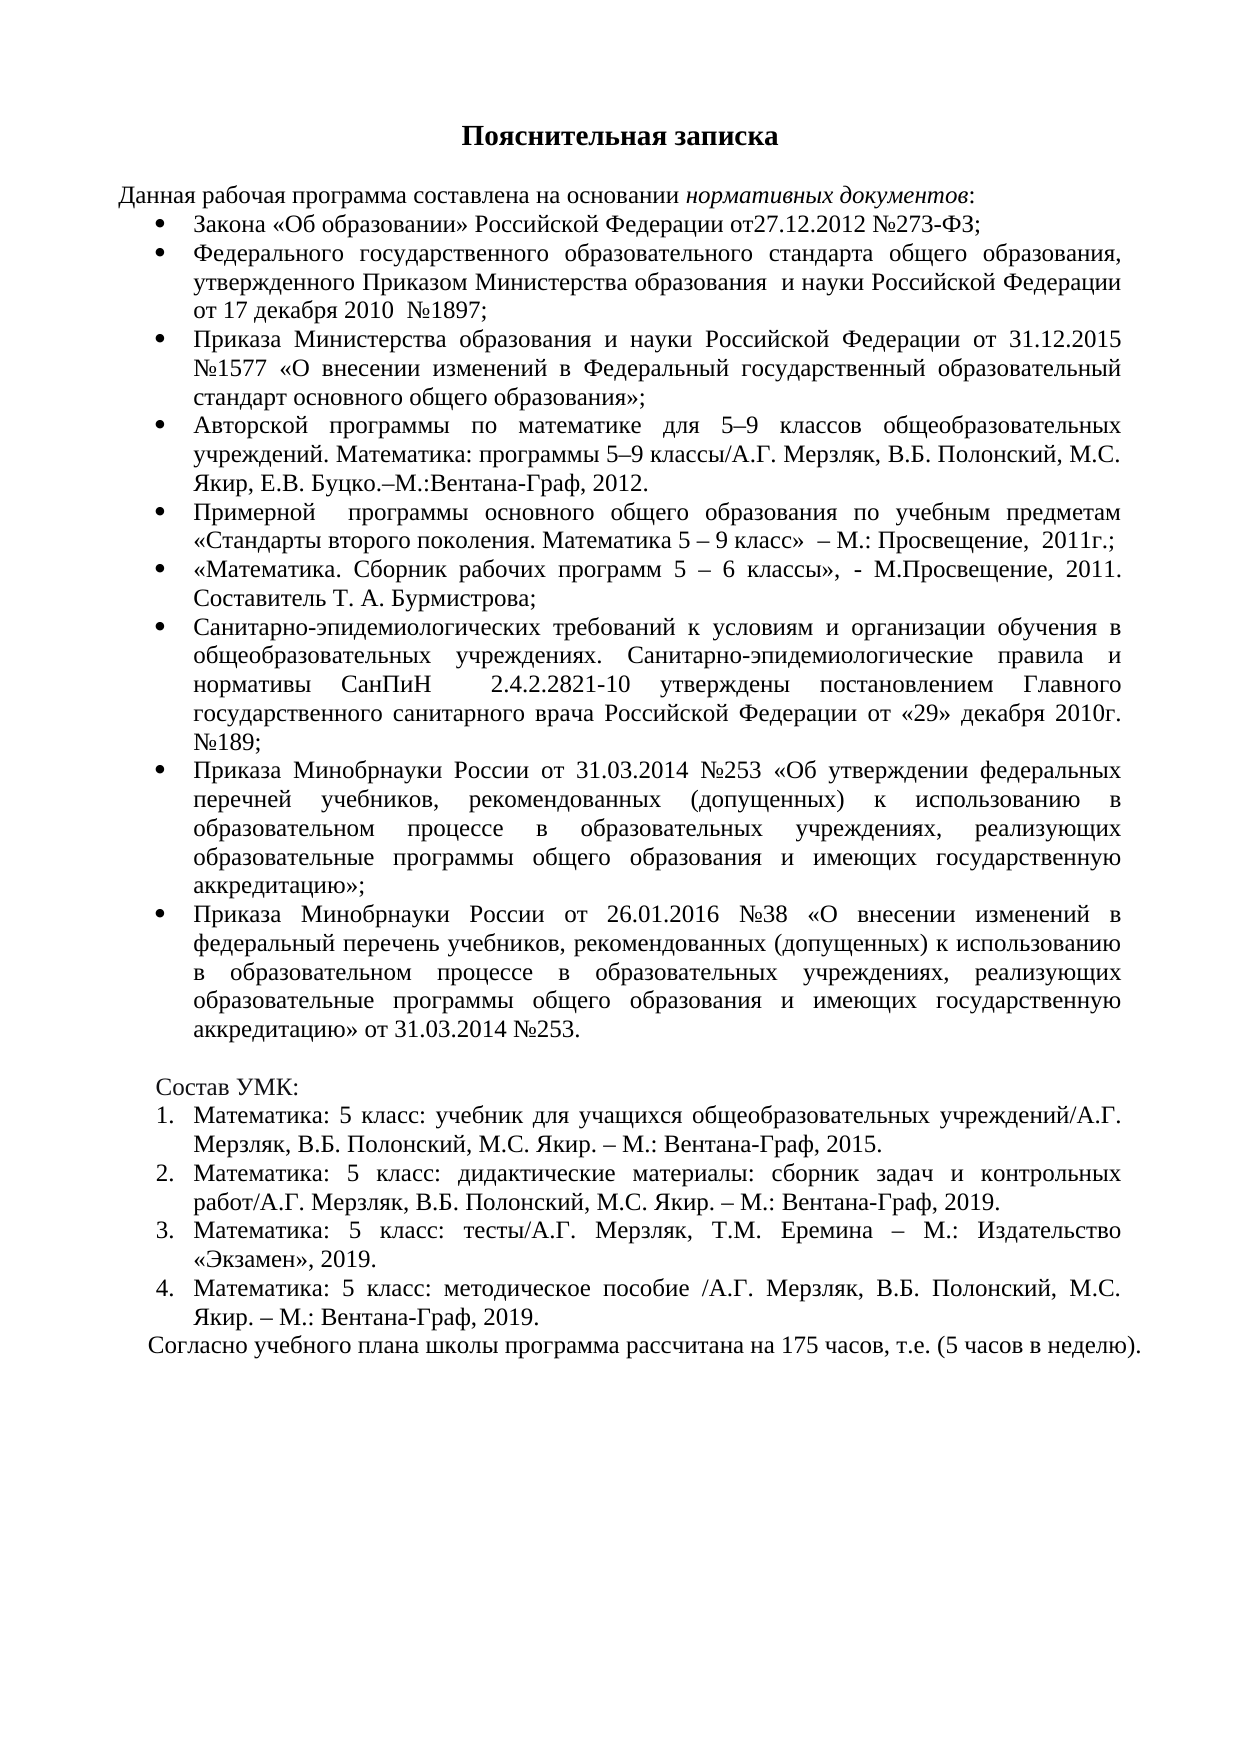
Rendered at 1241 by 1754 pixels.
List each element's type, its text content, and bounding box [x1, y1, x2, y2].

text Данная рабочая программа составлена на основании нормативных документов: [118, 180, 1122, 209]
list Математика: 5 класс: методическое пособие /А.Г. Мерзляк, В.Б. Полонский, М.С. Якир. – М.: Вентана-Граф, 2019. [156, 1273, 1122, 1330]
list Математика: 5 класс: тесты/А.Г. Мерзляк, Т.М. Еремина – М.: Издательство «Экзамен», 2019. [156, 1215, 1122, 1273]
list Санитарно-эпидемиологических требований к условиям и организации обучения в общеобразовательных учреждениях. Санитарно-эпидемиологические правила и нормативы СанПиН 2.4.2.2821-10 утверждены постановлением Главного государственного санитарного врача Российской Федерации от «29» декабря 2010г. №189; [156, 612, 1122, 755]
list Авторской программы по математике для 5–9 классов общеобразовательных учреждений. Математика: программы 5–9 классы/А.Г. Мерзляк, В.Б. Полонский, М.С. Якир, Е.В. Буцко.–М.:Вентана-Граф, 2012. [156, 410, 1122, 497]
list Приказа Минобрнауки России от 26.01.2016 №38 «О внесении изменений в федеральный перечень учебников, рекомендованных (допущенных) к использованию в образовательном процессе в образовательных учреждениях, реализующих образовательные программы общего образования и имеющих государственную аккредитацию» от 31.03.2014 №253. [156, 899, 1122, 1043]
list Приказа Министерства образования и науки Российской Федерации от 31.12.2015 №1577 «О внесении изменений в Федеральный государственный образовательный стандарт основного общего образования»; [156, 324, 1122, 410]
list Примерной программы основного общего образования по учебным предметам «Стандарты второго поколения. Математика 5 – 9 класс» – М.: Просвещение, 2011г.; [156, 497, 1122, 554]
list Закона «Об образовании» Российской Федерации от27.12.2012 №273-ФЗ; [156, 209, 1122, 238]
list «Математика. Сборник рабочих программ 5 – 6 классы», - М.Просвещение, 2011. Составитель Т. А. Бурмистрова; [156, 554, 1122, 612]
list Федерального государственного образовательного стандарта общего образования, утвержденного Приказом Министерства образования и науки Российской Федерации от 17 декабря 2010 №1897; [156, 238, 1122, 324]
list Математика: 5 класс: дидактические материалы: сборник задач и контрольных работ/А.Г. Мерзляк, В.Б. Полонский, М.С. Якир. – М.: Вентана-Граф, 2019. [156, 1158, 1122, 1215]
text Пояснительная записка [59, 118, 1122, 152]
list Приказа Минобрнауки России от 31.03.2014 №253 «Об утверждении федеральных перечней учебников, рекомендованных (допущенных) к использованию в образовательном процессе в образовательных учреждениях, реализующих образовательные программы общего образования и имеющих государственную аккредитацию»; [156, 755, 1122, 899]
text Состав УМК: [155, 1072, 1122, 1100]
list Математика: 5 класс: учебник для учащихся общеобразовательных учреждений/А.Г. Мерзляк, В.Б. Полонский, М.С. Якир. – М.: Вентана-Граф, 2015. [156, 1100, 1122, 1158]
text Согласно учебного плана школы программа рассчитана на 175 часов, т.е. (5 часов в неделю). [118, 1330, 1149, 1359]
